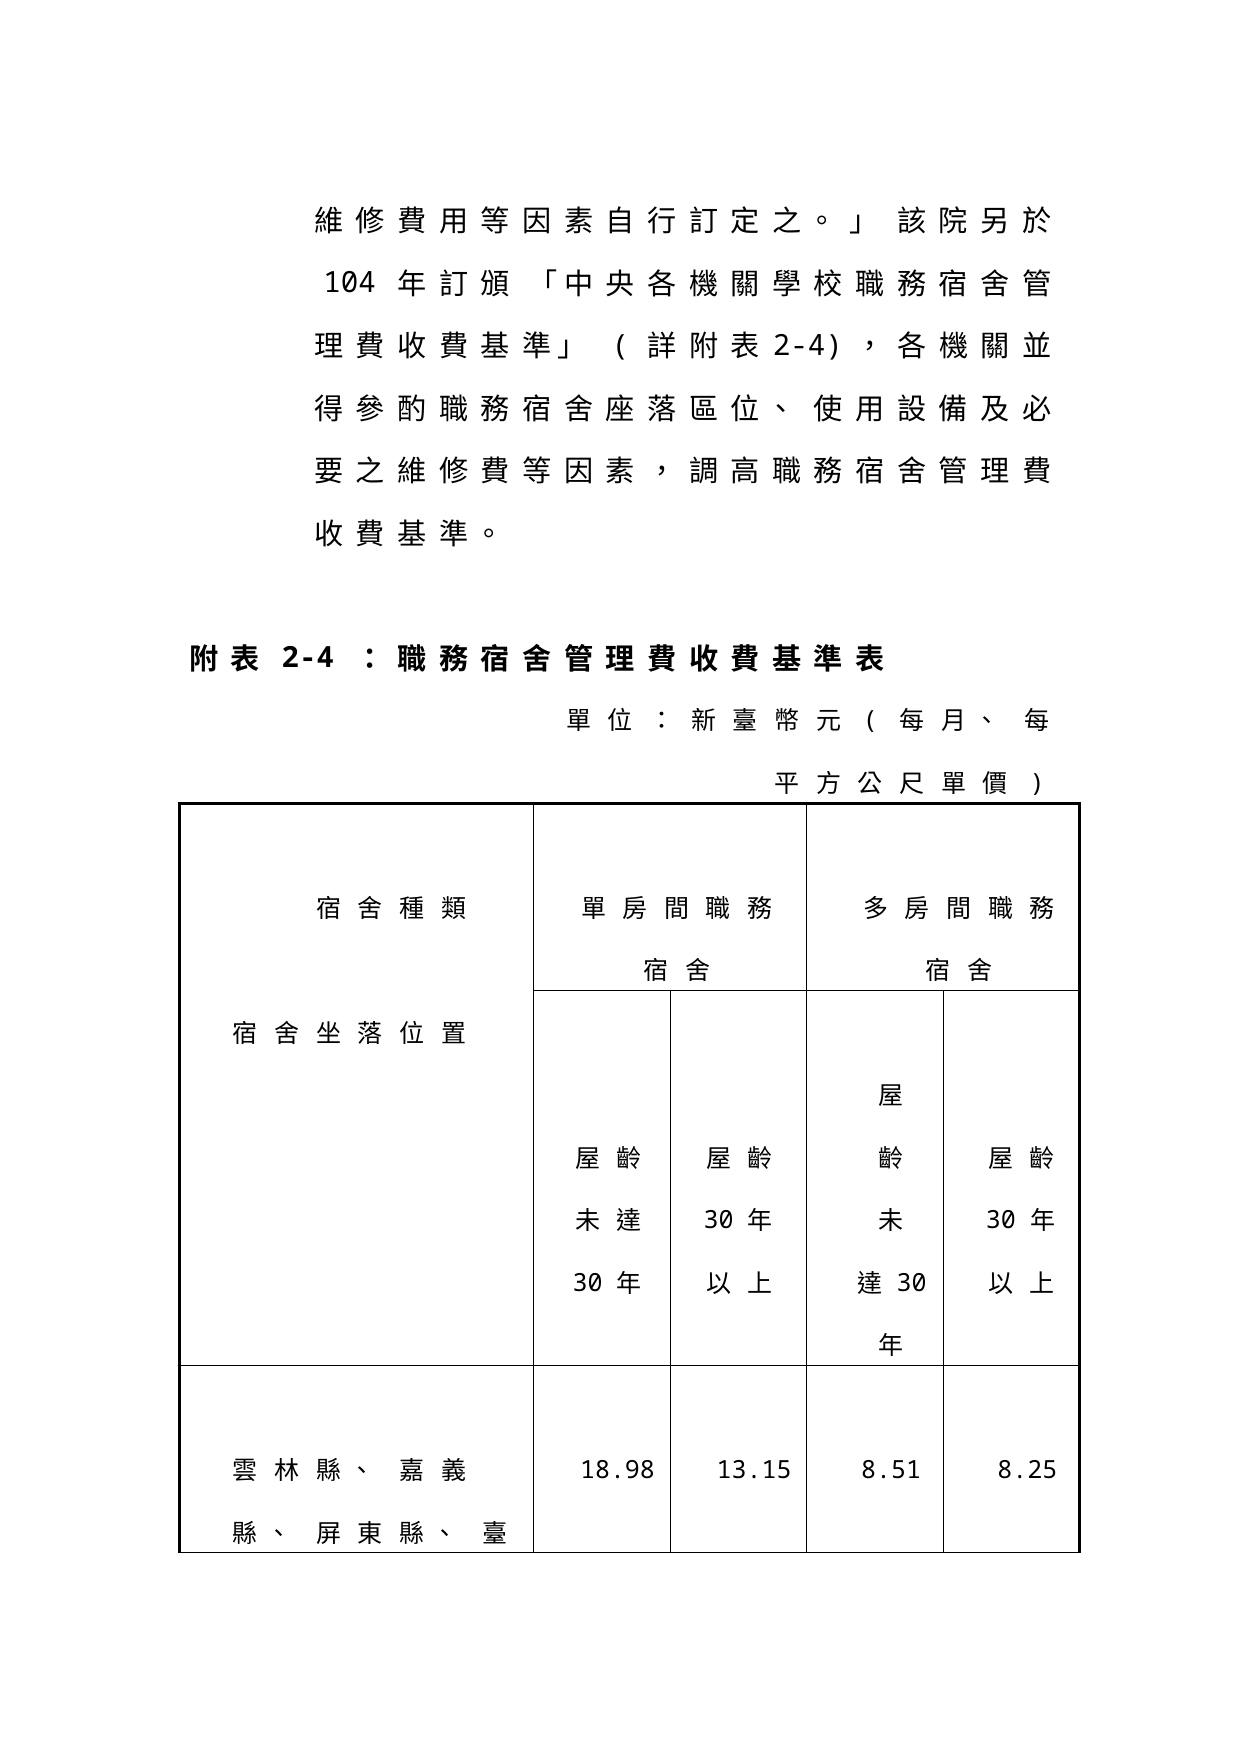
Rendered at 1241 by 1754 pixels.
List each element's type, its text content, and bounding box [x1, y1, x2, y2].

table_cell 屋齡未達30年 [534, 991, 670, 1365]
table_cell 屋齡未達30年 [807, 991, 943, 1365]
table_cell 屋齡30年以上 [944, 991, 1078, 1365]
text 附表2-4：職務宿舍管理費收費基準表 [168, 615, 1058, 677]
table_cell 屋齡30年以上 [671, 991, 806, 1365]
text 單位：新臺幣元(每月、每平方公尺單價) [256, 677, 1058, 802]
table_header 宿舍種類 宿舍坐落位置 [181, 805, 533, 1365]
table_cell 雲林縣、嘉義縣、屏東縣、臺東縣 [181, 1366, 533, 1552]
table_cell 8.51 [807, 1366, 943, 1552]
table_cell 13.15 [671, 1366, 806, 1552]
table_header 多房間職務宿舍 [807, 805, 1078, 990]
text 維修費用等因素自行訂定之。」該院另於104年訂頒「中央各機關學校職務宿舍管理費收費基準」(詳附表2-4)，各機關並得參酌職務宿舍座落區位、使用設備及必要之維修費等因素，調高職務宿舍管理費收費基準。 [271, 177, 1058, 552]
table_cell 18.98 [534, 1366, 670, 1552]
table_header 單房間職務宿舍 [534, 805, 806, 990]
table_cell 8.25 [944, 1366, 1078, 1552]
